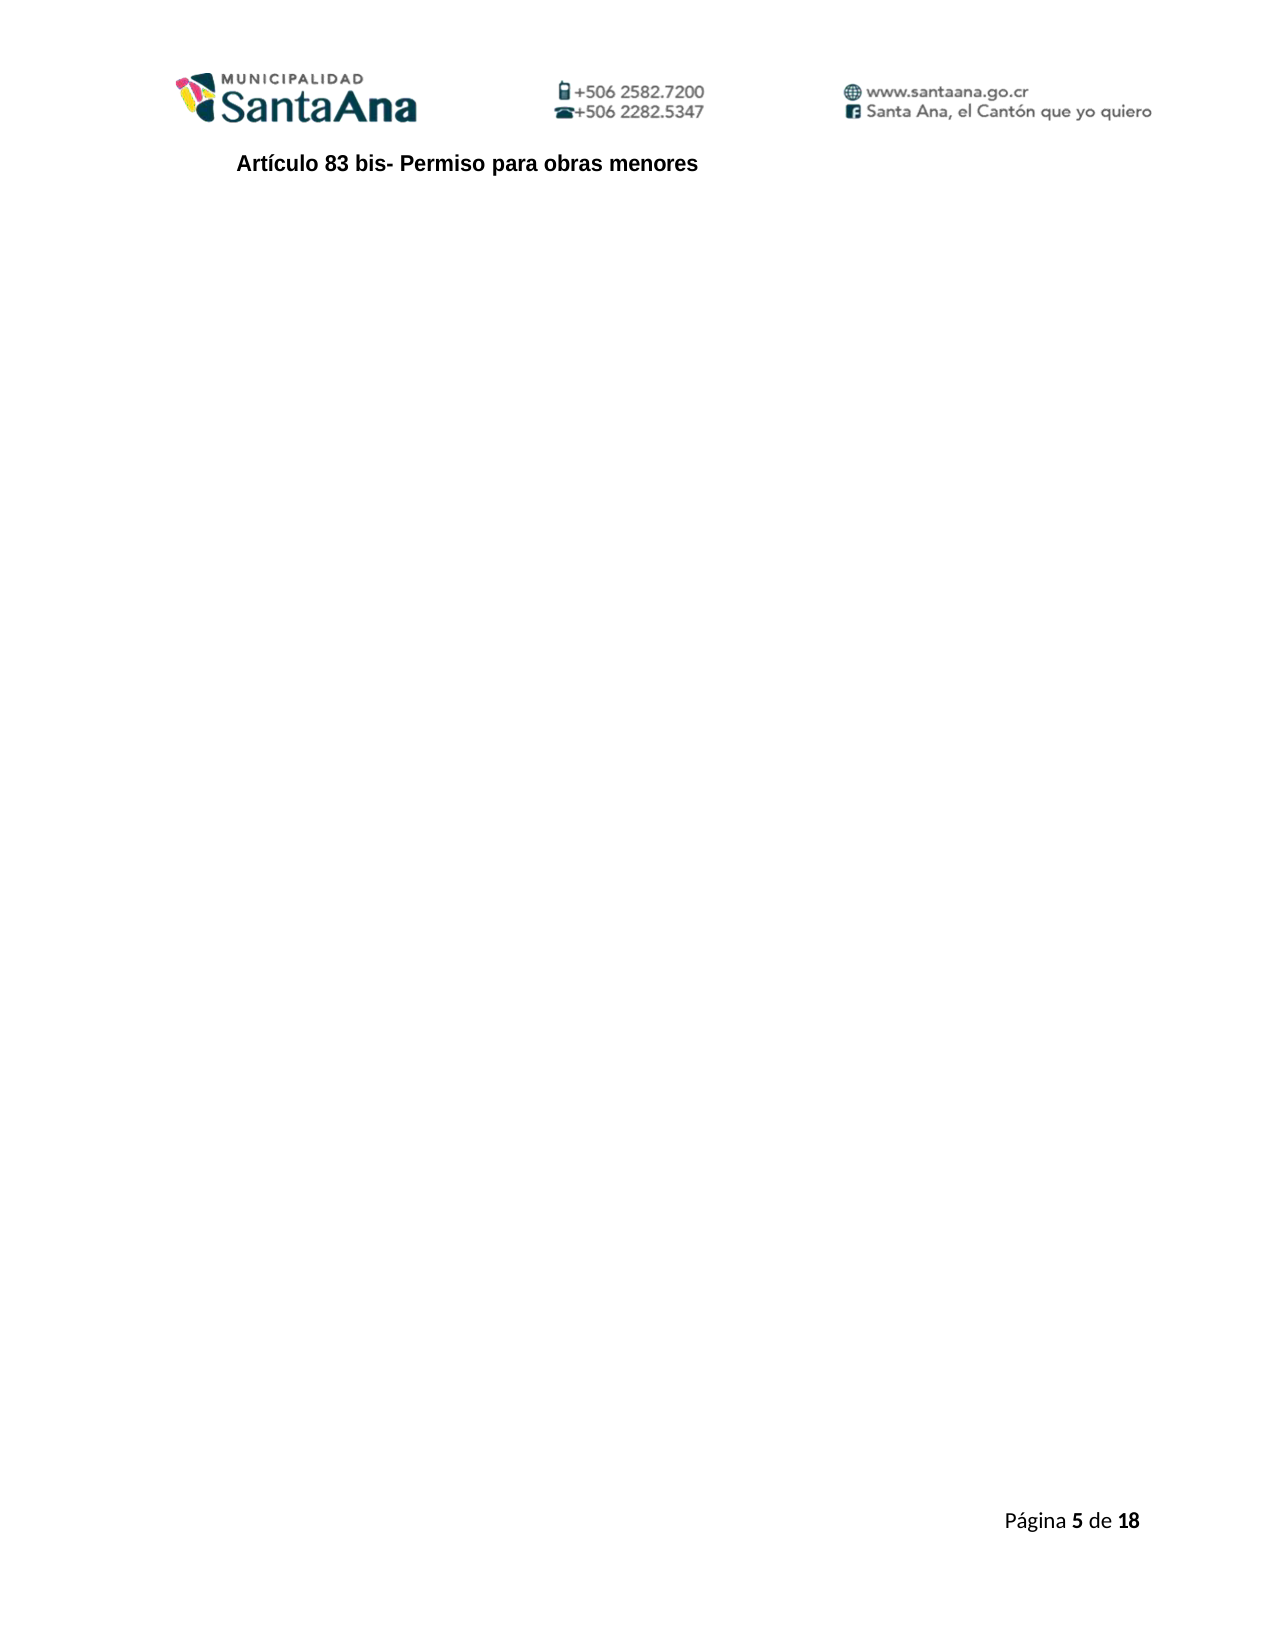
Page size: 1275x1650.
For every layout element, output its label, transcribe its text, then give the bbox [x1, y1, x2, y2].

text Artículo 83 bis- Permiso para obras menores [236, 150, 1181, 177]
